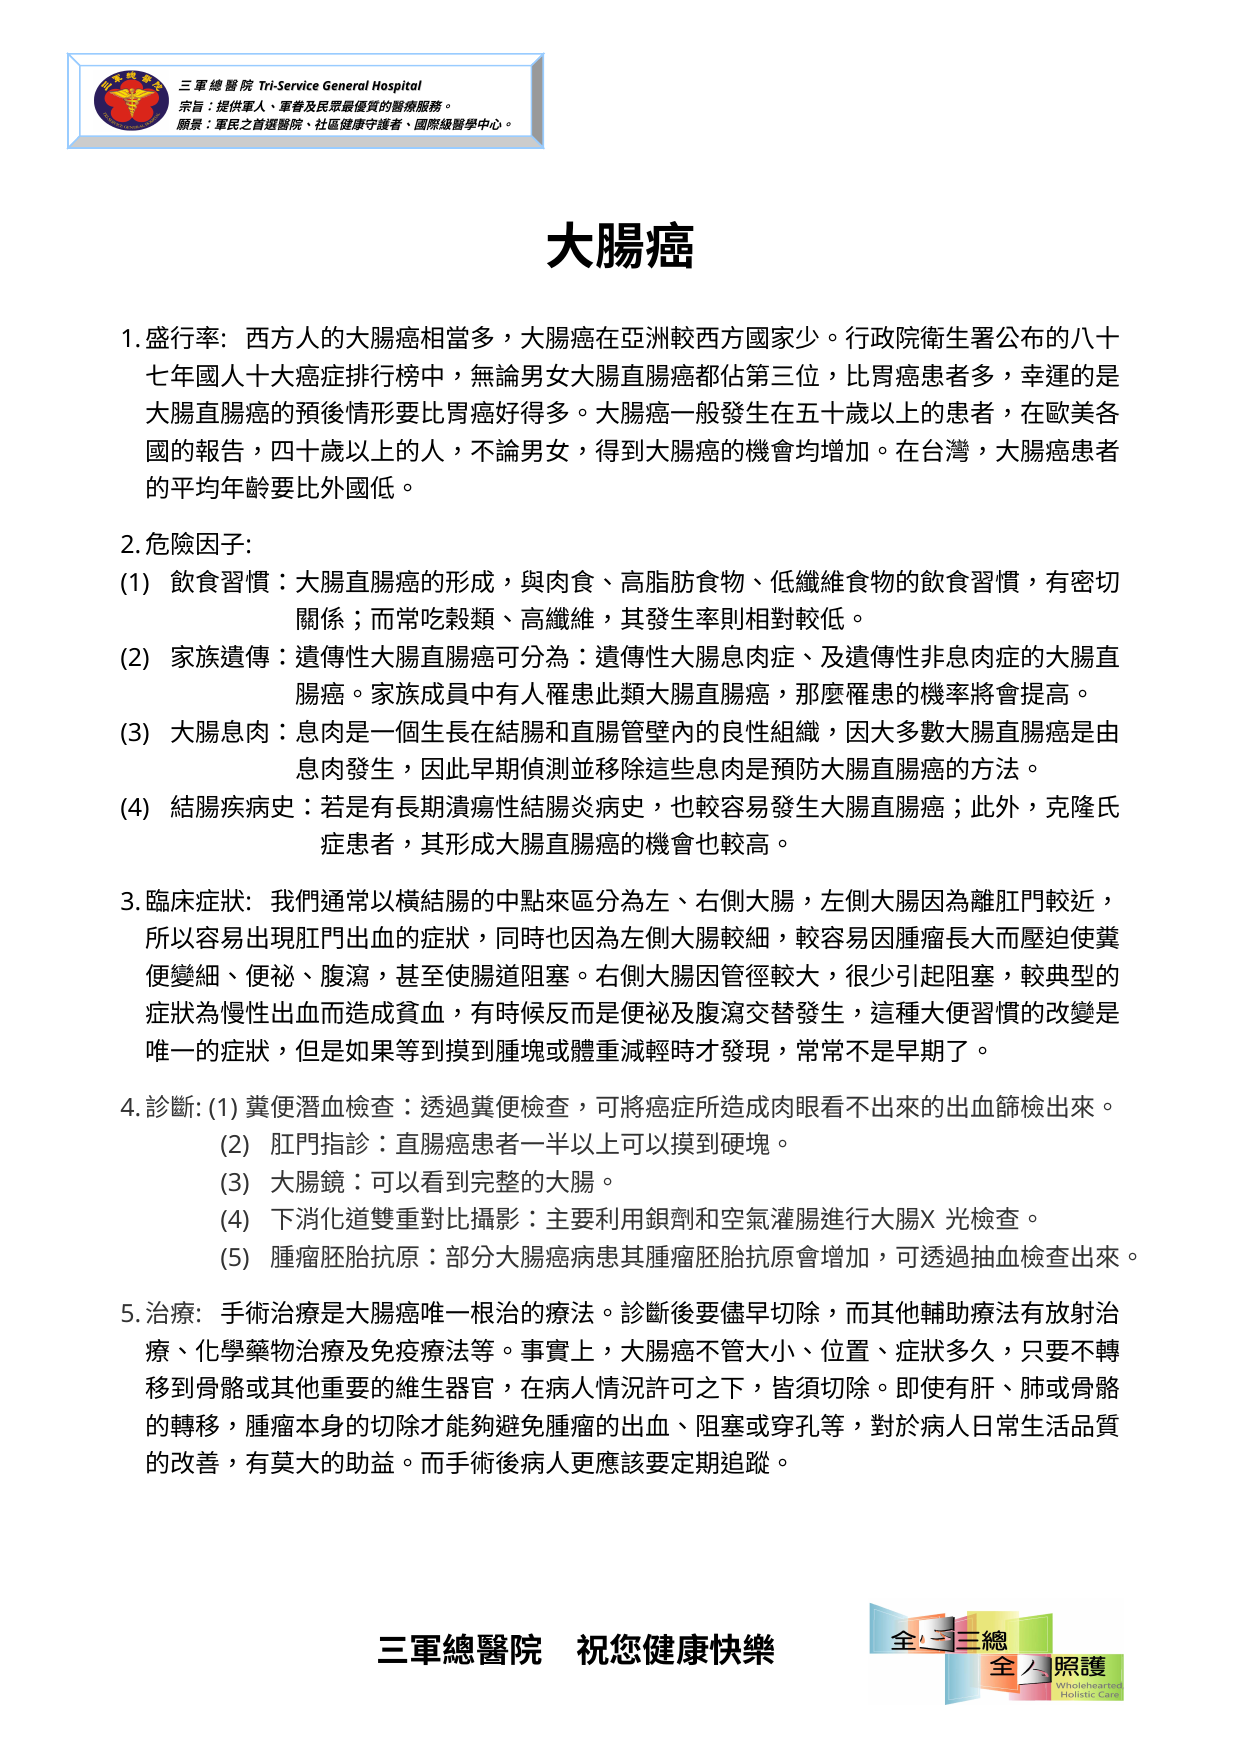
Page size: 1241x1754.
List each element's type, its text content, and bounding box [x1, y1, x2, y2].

picture [93, 70, 169, 132]
text (4)下消化道雙重對比攝影：主要利用鋇劑和空氣灌腸進行大腸X光檢查。 [214, 1199, 1120, 1237]
text 大腸癌 [120, 206, 1120, 281]
text (4)結腸疾病史：若是有長期潰瘍性結腸炎病史，也較容易發生大腸直腸癌；此外，克隆氏症患者，其形成大腸直腸癌的機會也較高。 [120, 787, 1120, 862]
text (3)大腸息肉：息肉是一個生長在結腸和直腸管壁內的良性組織，因大多數大腸直腸癌是由息肉發生，因此早期偵測並移除這些息肉是預防大腸直腸癌的方法。 [120, 712, 1120, 787]
text 5.治療: 手術治療是大腸癌唯一根治的療法。診斷後要儘早切除，而其他輔助療法有放射治療、化學藥物治療及免疫療法等。事實上，大腸癌不管大小、位置、症狀多久，只要不轉移到骨骼或其他重要的維生器官，在病人情況許可之下，皆須切除。即使有肝、肺或骨骼的轉移，腫瘤本身的切除才能夠避免腫瘤的出血、阻塞或穿孔等，對於病人日常生活品質的改善，有莫大的助益。而手術後病人更應該要定期追蹤。 [120, 1293, 1120, 1481]
picture [868, 1598, 1124, 1705]
text (3)大腸鏡：可以看到完整的大腸。 [214, 1162, 1120, 1199]
text (1)飲食習慣：大腸直腸癌的形成，與肉食、高脂肪食物、低纖維食物的飲食習慣，有密切關係；而常吃榖類、高纖維，其發生率則相對較低。 [120, 562, 1120, 637]
text 2.危險因子: [120, 524, 1120, 562]
text (2)家族遺傳：遺傳性大腸直腸癌可分為：遺傳性大腸息肉症、及遺傳性非息肉症的大腸直腸癌。家族成員中有人罹患此類大腸直腸癌，那麼罹患的機率將會提高。 [120, 637, 1120, 712]
text (2)肛門指診：直腸癌患者一半以上可以摸到硬塊。 [214, 1124, 1120, 1162]
text (5)腫瘤胚胎抗原：部分大腸癌病患其腫瘤胚胎抗原會增加，可透過抽血檢查出來。 [214, 1237, 1120, 1274]
text 4.診斷: (1)糞便潛血檢查：透過糞便檢查，可將癌症所造成肉眼看不出來的出血篩檢出來。 [120, 1087, 1120, 1124]
text 3.臨床症狀: 我們通常以橫結腸的中點來區分為左、右側大腸，左側大腸因為離肛門較近，所以容易出現肛門出血的症狀，同時也因為左側大腸較細，較容易因腫瘤長大而壓迫使糞便變細、便祕、腹瀉，甚至使腸道阻塞。右側大腸因管徑較大，很少引起阻塞，較典型的症狀為慢性出血而造成貧血，有時候反而是便祕及腹瀉交替發生，這種大便習慣的改變是唯一的症狀，但是如果等到摸到腫塊或體重減輕時才發現，常常不是早期了。 [120, 881, 1120, 1068]
text 1.盛行率: 西方人的大腸癌相當多，大腸癌在亞洲較西方國家少。行政院衛生署公布的八十七年國人十大癌症排行榜中，無論男女大腸直腸癌都佔第三位，比胃癌患者多，幸運的是大腸直腸癌的預後情形要比胃癌好得多。大腸癌一般發生在五十歲以上的患者，在歐美各國的報告，四十歲以上的人，不論男女，得到大腸癌的機會均增加。在台灣，大腸癌患者的平均年齡要比外國低。 [120, 318, 1120, 506]
